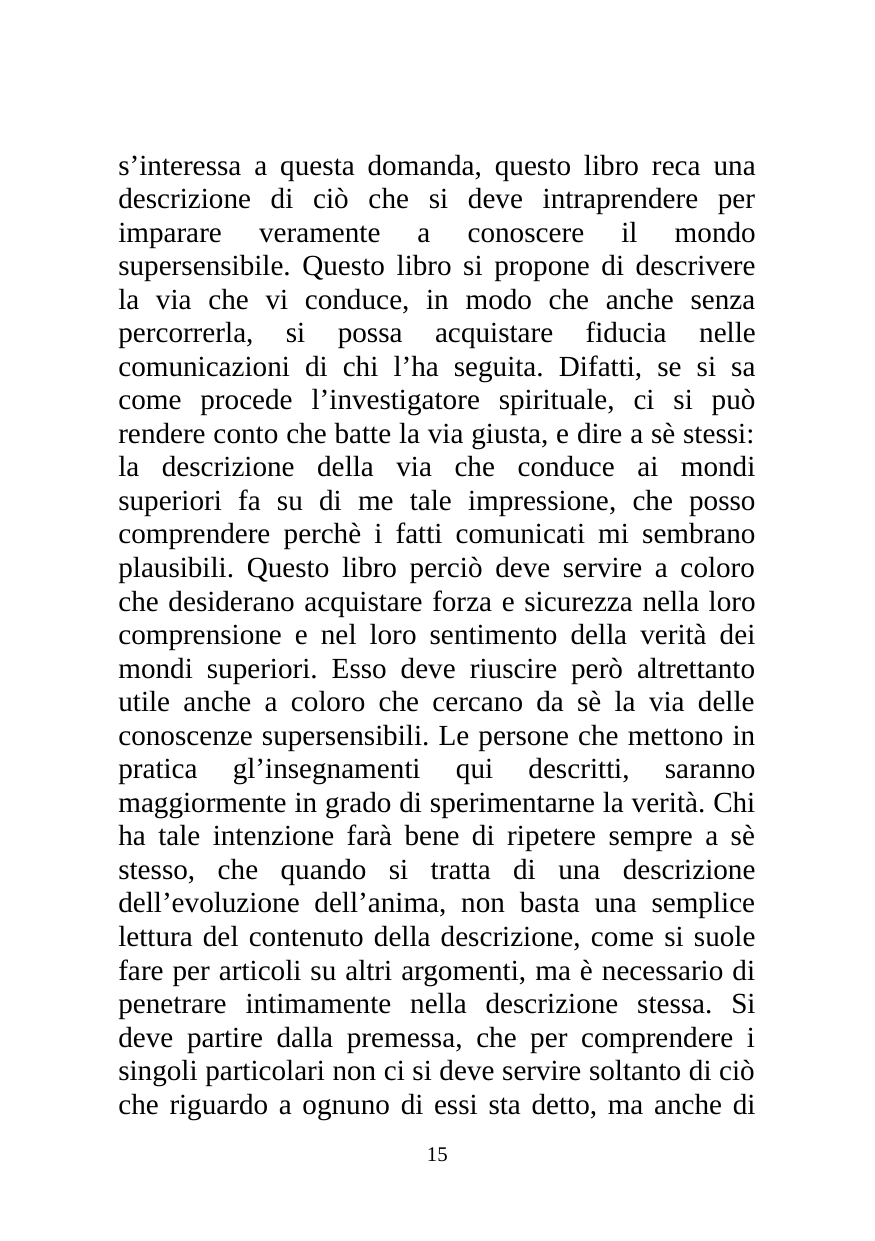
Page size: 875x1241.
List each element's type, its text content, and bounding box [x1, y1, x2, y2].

text s’interessa a questa domanda, questo libro reca una descrizione di ciò che si deve intraprendere per imparare veramente a conoscere il mondo supersensibile. Questo libro si propone di descrivere la via che vi conduce, in modo che anche senza percorrerla, si possa acquistare fiducia nelle comunicazioni di chi l’ha seguita. Difatti, se si sa come procede l’investigatore spirituale, ci si può rendere conto che batte la via giusta, e dire a sè stessi: la descrizione della via che conduce ai mondi superiori fa su di me tale impressione, che posso comprendere perchè i fatti comunicati mi sembrano plausibili. Questo libro perciò deve servire a coloro che desiderano acquistare forza e sicurezza nella loro comprensione e nel loro sentimento della verità dei mondi superiori. Esso deve riuscire però altrettanto utile anche a coloro che cercano da sè la via delle conoscenze supersensibili. Le persone che mettono in pratica gl’insegnamenti qui descritti, saranno maggiormente in grado di sperimentarne la verità. Chi ha tale intenzione farà bene di ripetere sempre a sè stesso, che quando si tratta di una descrizione dell’evoluzione dell’anima, non basta una semplice lettura del contenuto della descrizione, come si suole fare per articoli su altri argomenti, ma è necessario di penetrare intimamente nella descrizione stessa. Si deve partire dalla premessa, che per comprendere i singoli particolari non ci si deve servire soltanto di ciò che riguardo a ognuno di essi sta detto, ma anche di [118, 148, 756, 1120]
